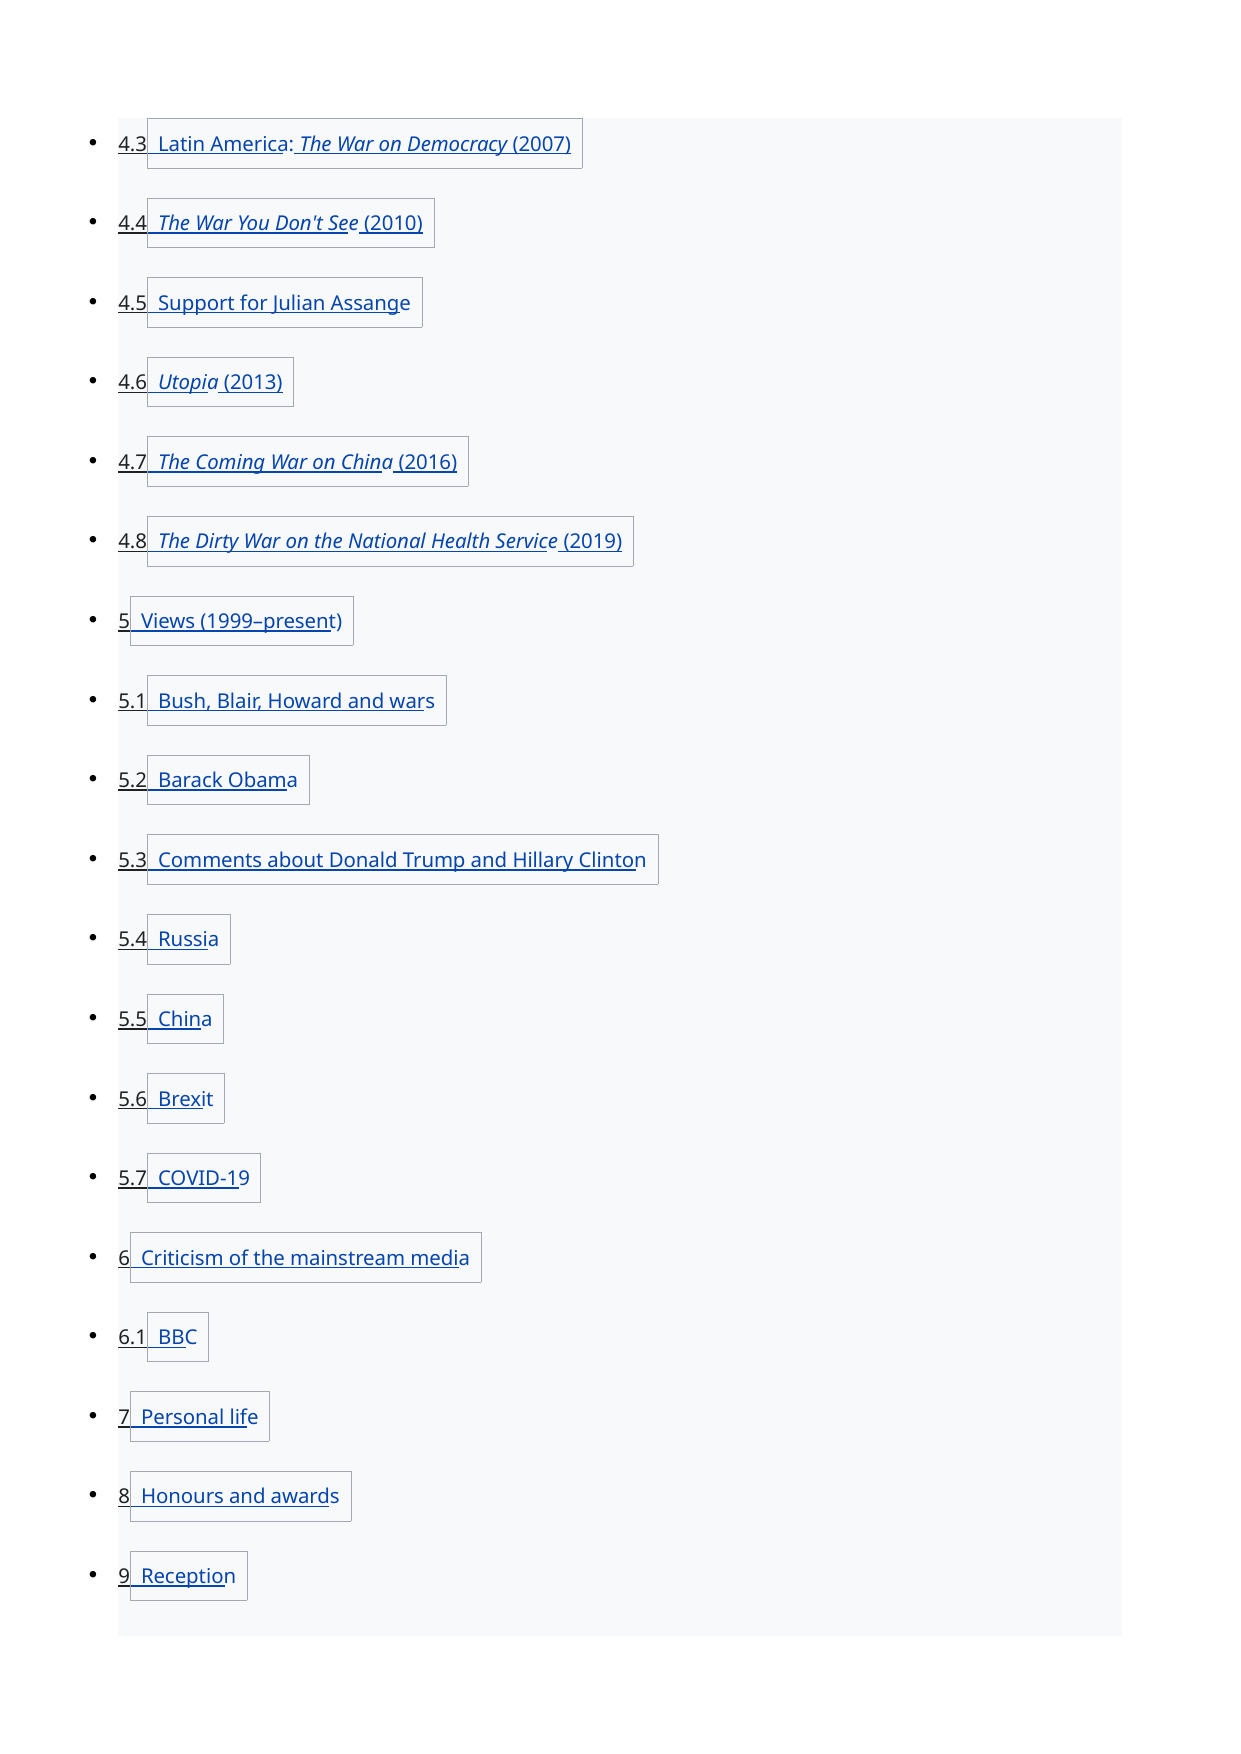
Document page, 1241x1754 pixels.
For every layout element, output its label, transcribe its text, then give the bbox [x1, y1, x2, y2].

list 4.6 [118, 357, 147, 392]
list 5.6 [118, 1073, 147, 1108]
list [118, 791, 147, 804]
list 5.7 [118, 1153, 147, 1187]
list Utopia (2013) [148, 358, 293, 406]
list [118, 950, 147, 964]
list 4.5 [118, 277, 147, 312]
list 6 [118, 1232, 130, 1267]
list [248, 1551, 1122, 1600]
list [435, 198, 1122, 247]
list [118, 1189, 147, 1202]
list Barack Obama [148, 756, 309, 804]
list Support for Julian Assange [148, 278, 422, 327]
list Criticism of the mainstream media [131, 1233, 481, 1282]
list [209, 1312, 1122, 1362]
list 5.4 [118, 914, 147, 949]
list [118, 1348, 147, 1362]
list 4.4 [118, 198, 147, 232]
list [447, 675, 1122, 725]
list [354, 596, 1122, 645]
list 8 [118, 1471, 130, 1506]
list 6.1 [118, 1312, 147, 1347]
list [310, 755, 1122, 804]
list [118, 1109, 147, 1123]
list [634, 516, 1122, 566]
list 5.3 [118, 834, 147, 869]
list Brexit [148, 1074, 224, 1123]
list Comments about Donald Trump and Hillary Clinton [148, 835, 658, 884]
list COVID-19 [148, 1154, 260, 1202]
list Reception [131, 1552, 247, 1600]
list The Dirty War on the National Health Service (2019) [148, 517, 633, 566]
list [659, 834, 1122, 884]
list 5.5China [118, 1030, 147, 1043]
list [423, 277, 1122, 327]
list 4.7 [118, 436, 147, 471]
list [231, 914, 1122, 964]
list [225, 1073, 1122, 1123]
list Views (1999–present) [131, 597, 353, 645]
list The Coming War on China (2016) [148, 437, 468, 486]
list The War You Don't See (2010) [148, 199, 434, 247]
list 5 [118, 596, 130, 630]
list [583, 118, 1122, 168]
list [482, 1232, 1122, 1282]
list [270, 1391, 1122, 1441]
list 5.5China [224, 993, 1122, 1043]
list Bush, Blair, Howard and wars [148, 676, 446, 725]
list 5.5China [118, 993, 223, 1028]
list Latin America: The War on Democracy (2007) [148, 119, 582, 168]
list [261, 1153, 1122, 1202]
list 7 [118, 1391, 130, 1426]
list BBC [148, 1313, 208, 1361]
list 5.5China [148, 995, 223, 1043]
list Personal life [131, 1392, 269, 1441]
list 5.1 [118, 675, 147, 710]
list [352, 1471, 1122, 1521]
list Russia [148, 915, 230, 964]
list 9 [118, 1551, 130, 1585]
list [469, 436, 1122, 486]
list [118, 393, 147, 407]
list 4.8 [118, 516, 147, 551]
list Honours and awards [131, 1472, 351, 1521]
list [294, 357, 1122, 407]
list 4.3 [118, 118, 147, 153]
list 5.2 [118, 755, 147, 789]
